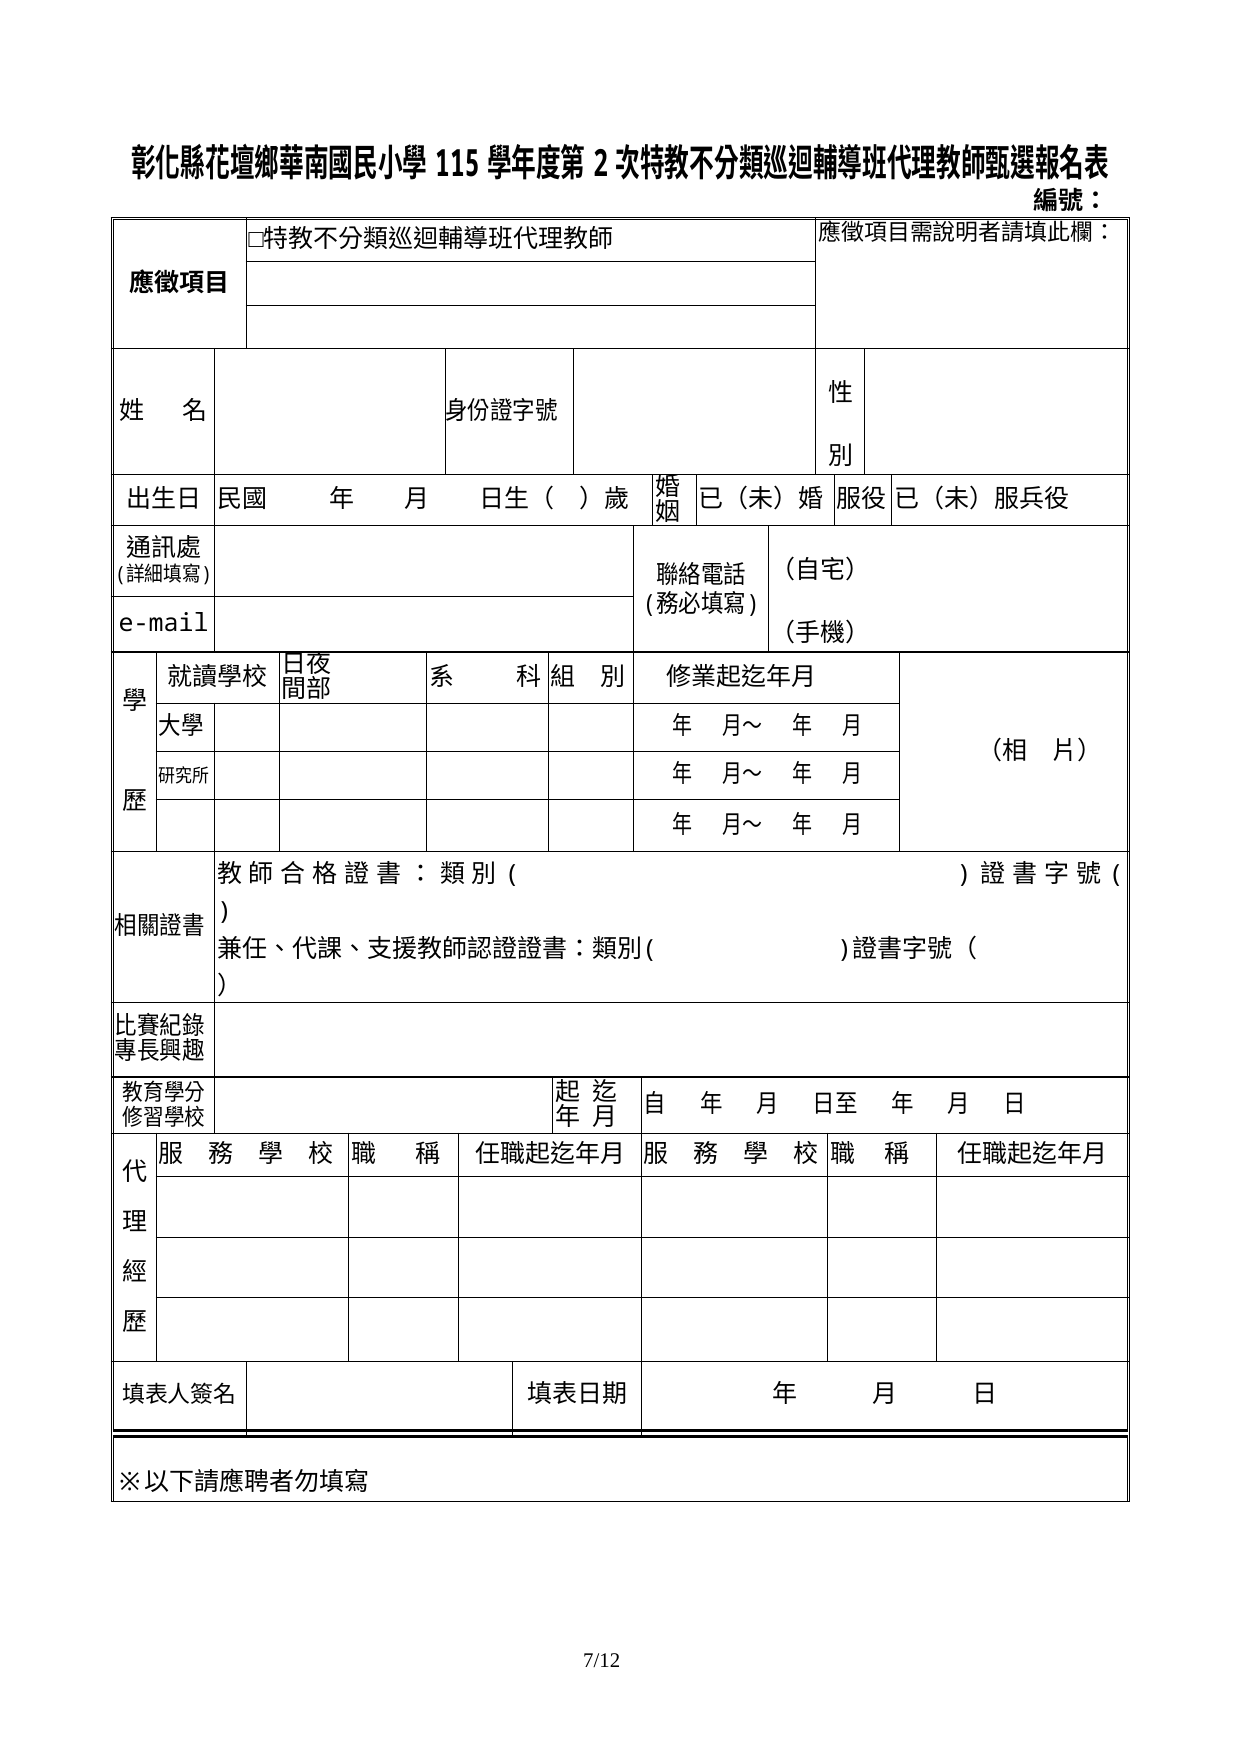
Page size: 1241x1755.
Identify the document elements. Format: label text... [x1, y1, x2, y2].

table_cell 填表人簽名 [114, 1362, 246, 1429]
table_cell [427, 704, 548, 751]
table_cell [549, 752, 633, 799]
table_cell 出生日 [114, 475, 214, 525]
table_cell 就讀學校 [157, 653, 279, 702]
table_cell 通訊處 (詳細填寫) [114, 526, 214, 596]
table_cell [247, 306, 815, 348]
table_cell [459, 1298, 641, 1361]
table_cell [247, 1362, 512, 1429]
table_cell [549, 704, 633, 751]
table_cell 婚 姻 [653, 475, 696, 525]
table_cell [215, 800, 279, 851]
table_cell [157, 800, 214, 851]
table_cell [642, 1298, 827, 1361]
table_cell [642, 1177, 827, 1237]
table_cell [828, 1298, 936, 1361]
table_cell 代 理 經 歷 [114, 1134, 156, 1361]
table_cell [247, 262, 815, 304]
table_cell [215, 597, 633, 651]
table_cell 年 月 日 [642, 1362, 1127, 1429]
table_cell [215, 1003, 1127, 1076]
table_cell 已（未）服兵役 [892, 475, 1127, 525]
table_cell 年 月～ 年 月 [634, 800, 899, 851]
table_header 應徵項目 [114, 220, 246, 348]
table_cell [215, 526, 633, 596]
table_cell [280, 704, 426, 751]
table_cell 學 歷 [114, 653, 156, 851]
table_cell 日夜 間部 [280, 653, 426, 702]
table_cell e-mail [114, 597, 214, 651]
table_cell 研究所 [157, 752, 214, 799]
table_cell [427, 800, 548, 851]
table_cell 職 稱 [828, 1134, 936, 1176]
table_cell [112, 1430, 246, 1435]
table_cell （相 片） [900, 653, 1127, 851]
table_cell [937, 1298, 1127, 1361]
table_cell [157, 1238, 348, 1297]
table_cell [865, 349, 1127, 474]
table_cell 系 科 [427, 653, 548, 702]
table_cell 服 務 學 校 [642, 1134, 827, 1176]
table_cell 組 別 [549, 653, 633, 702]
table_cell [937, 1238, 1127, 1297]
table_header □特教不分類巡迴輔導班代理教師 [247, 220, 815, 261]
table_cell [157, 1177, 348, 1237]
table_cell 起 迄 年 月 [553, 1078, 641, 1133]
table_cell 比賽紀錄 專長興趣 [114, 1003, 214, 1076]
table_cell [349, 1298, 458, 1361]
table_cell [215, 752, 279, 799]
table_cell [157, 1298, 348, 1361]
table_cell [215, 1078, 552, 1133]
table_cell [642, 1238, 827, 1297]
table_cell [828, 1238, 936, 1297]
table_cell [574, 349, 815, 474]
table_cell 服 務 學 校 [157, 1134, 348, 1176]
table_cell 修業起迄年月 [634, 653, 899, 702]
table_cell 任職起迄年月 [937, 1134, 1127, 1176]
table_cell [280, 800, 426, 851]
table_cell [280, 752, 426, 799]
text 彰化縣花壇鄉華南國民小學115學年度第2次特教不分類巡迴輔導班代理教師甄選報名表 [89, 118, 1152, 181]
table_cell 民國 年 月 日生（ ）歲 [215, 475, 652, 525]
table_cell 大學 [157, 704, 214, 751]
table_cell [349, 1238, 458, 1297]
table_cell [427, 752, 548, 799]
table_cell [828, 1177, 936, 1237]
table_cell 聯絡電話 (務必填寫) [634, 526, 768, 651]
table_cell 填表日期 [513, 1362, 641, 1429]
table_cell ※以下請應聘者勿填寫 [114, 1438, 1127, 1501]
table_cell 教師合格證書：類別( )證書字號( ) 兼任、代課、支援教師認證證書：類別( )證書字號（ ） [215, 852, 1127, 1002]
table_cell [459, 1177, 641, 1237]
table_cell [459, 1238, 641, 1297]
table_cell 已（未）婚 [697, 475, 834, 525]
table_cell [937, 1177, 1127, 1237]
table_cell 身份證字號 [446, 349, 573, 474]
table_cell [215, 704, 279, 751]
table_cell 教育學分 修習學校 [114, 1078, 214, 1133]
table_cell 任職起迄年月 [459, 1134, 641, 1176]
table_cell 姓 名 [114, 349, 214, 474]
table_cell [215, 349, 445, 474]
table_cell 相關證書 [114, 852, 214, 1002]
table_cell [549, 800, 633, 851]
table_cell （自宅） （手機） [769, 526, 1127, 651]
table_cell 自 年 月 日至 年 月 日 [642, 1078, 1127, 1133]
table_cell 服役 [835, 475, 891, 525]
table_cell 年 月～ 年 月 [634, 704, 899, 751]
table_cell 年 月～ 年 月 [634, 752, 899, 799]
table_cell 性 別 [816, 349, 864, 474]
text 編號： [89, 181, 1152, 217]
table_cell [349, 1177, 458, 1237]
table_cell 職 稱 [349, 1134, 458, 1176]
table_header 應徵項目需說明者請填此欄： [816, 220, 1127, 348]
